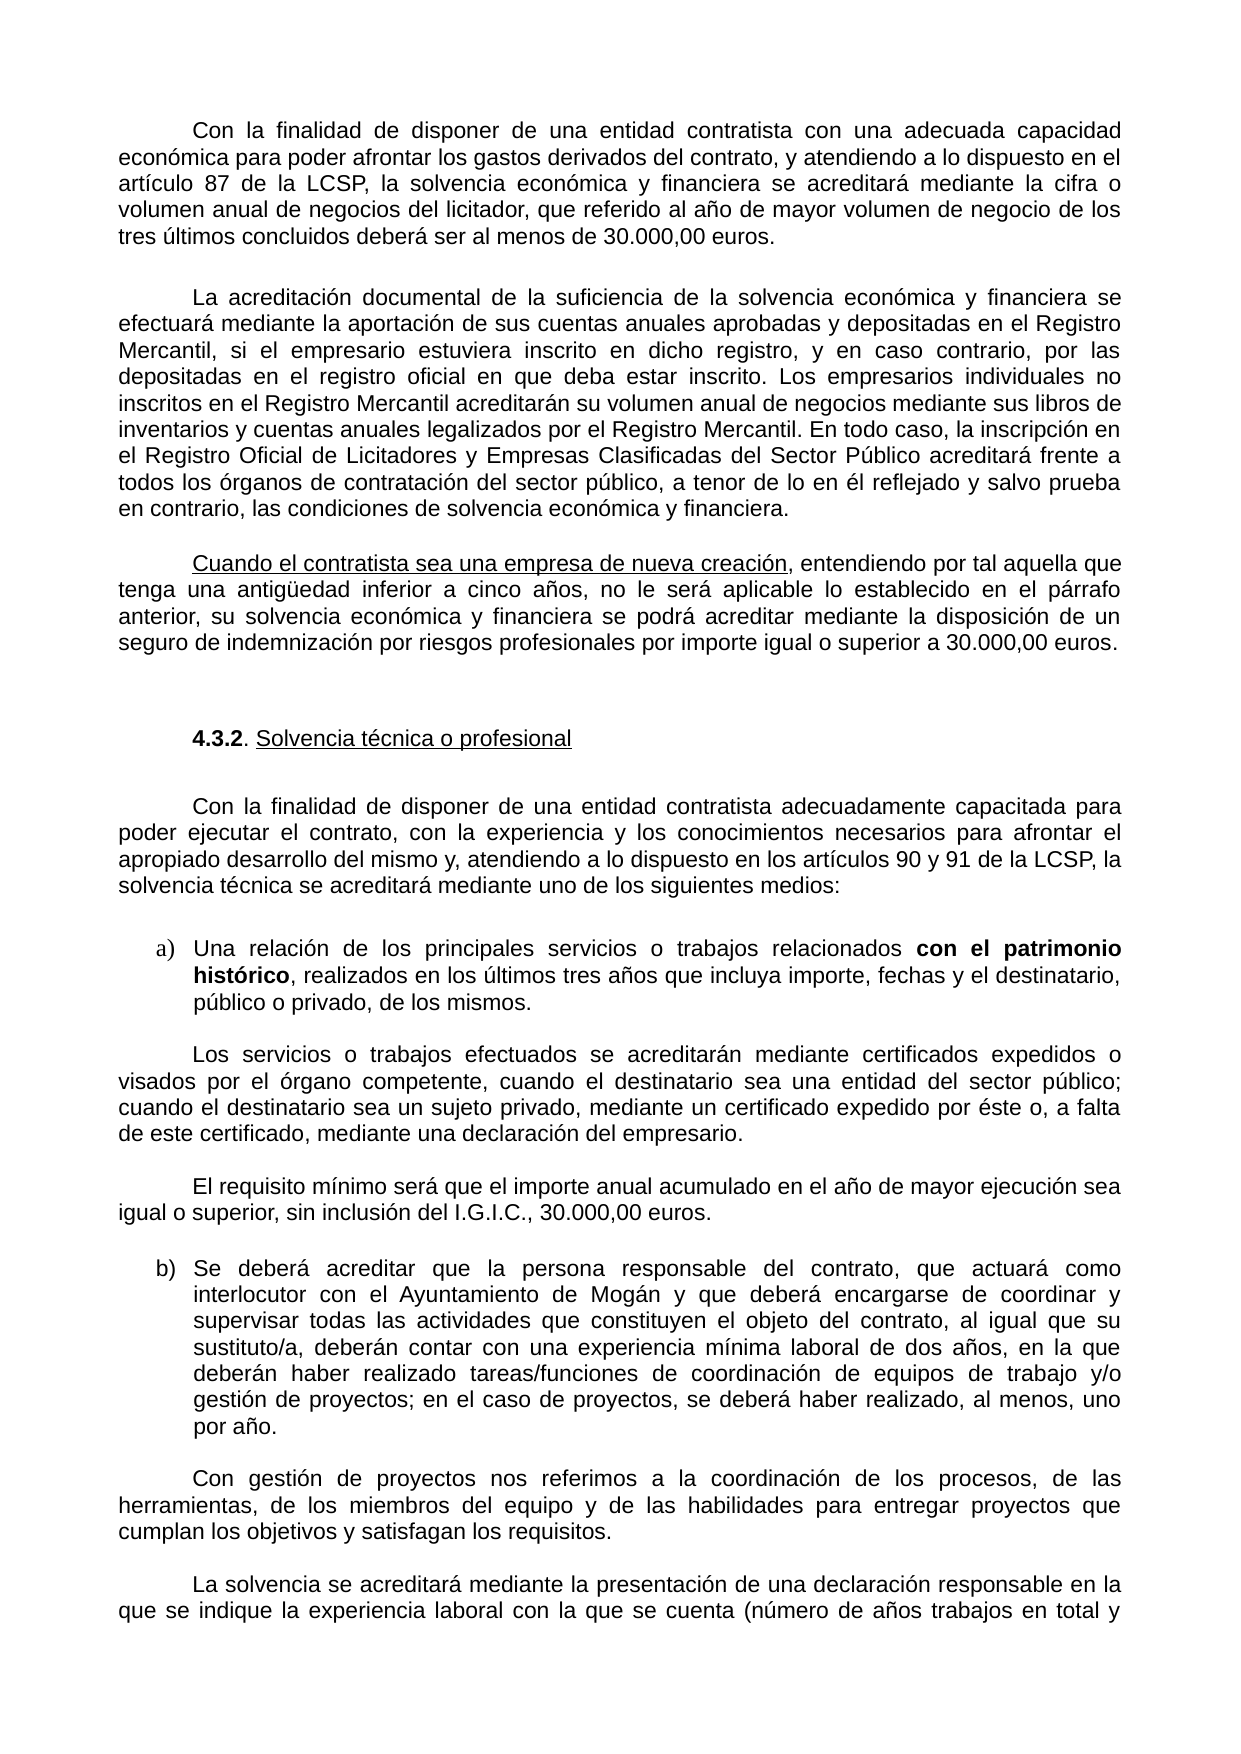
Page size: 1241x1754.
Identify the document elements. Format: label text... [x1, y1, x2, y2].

text Con gestión de proyectos nos referimos a la coordinación de los procesos, de las herramientas, de los miembros del equipo y de las habilidades para entregar proyectos que cumplan los objetivos y satisfagan los requisitos. [118, 1465, 1122, 1544]
text 4.3.2. Solvencia técnica o profesional [118, 725, 1122, 752]
text Con la finalidad de disponer de una entidad contratista adecuadamente capacitada para poder ejecutar el contrato, con la experiencia y los conocimientos necesarios para afrontar el apropiado desarrollo del mismo y, atendiendo a lo dispuesto en los artículos 90 y 91 de la LCSP, la solvencia técnica se acreditará mediante uno de los siguientes medios: [118, 793, 1122, 898]
text Cuando el contratista sea una empresa de nueva creación, entendiendo por tal aquella que tenga una antigüedad inferior a cinco años, no le será aplicable lo establecido en el párrafo anterior, su solvencia económica y financiera se podrá acreditar mediante la disposición de un seguro de indemnización por riesgos profesionales por importe igual o superior a 30.000,00 euros. [118, 550, 1122, 655]
text Con la finalidad de disponer de una entidad contratista con una adecuada capacidad económica para poder afrontar los gastos derivados del contrato, y atendiendo a lo dispuesto en el artículo 87 de la LCSP, la solvencia económica y financiera se acreditará mediante la cifra o volumen anual de negocios del licitador, que referido al año de mayor volumen de negocio de los tres últimos concluidos deberá ser al menos de 30.000,00 euros. [118, 117, 1122, 249]
text La solvencia se acreditará mediante la presentación de una declaración responsable en la que se indique la experiencia laboral con la que se cuenta (número de años trabajos en total y [118, 1571, 1122, 1623]
list Se deberá acreditar que la persona responsable del contrato, que actuará como interlocutor con el Ayuntamiento de Mogán y que deberá encargarse de coordinar y supervisar todas las actividades que constituyen el objeto del contrato, al igual que su sustituto/a, deberán contar con una experiencia mínima laboral de dos años, en la que deberán haber realizado tareas/funciones de coordinación de equipos de trabajo y/o gestión de proyectos; en el caso de proyectos, se deberá haber realizado, al menos, uno por año. [156, 1254, 1122, 1439]
text El requisito mínimo será que el importe anual acumulado en el año de mayor ejecución sea igual o superior, sin inclusión del I.G.I.C., 30.000,00 euros. [118, 1173, 1122, 1226]
list Una relación de los principales servicios o trabajos relacionados con el patrimonio histórico, realizados en los últimos tres años que incluya importe, fechas y el destinatario, público o privado, de los mismos. [156, 933, 1122, 1015]
text La acreditación documental de la suficiencia de la solvencia económica y financiera se efectuará mediante la aportación de sus cuentas anuales aprobadas y depositadas en el Registro Mercantil, si el empresario estuviera inscrito en dicho registro, y en caso contrario, por las depositadas en el registro oficial en que deba estar inscrito. Los empresarios individuales no inscritos en el Registro Mercantil acreditarán su volumen anual de negocios mediante sus libros de inventarios y cuentas anuales legalizados por el Registro Mercantil. En todo caso, la inscripción en el Registro Oficial de Licitadores y Empresas Clasificadas del Sector Público acreditará frente a todos los órganos de contratación del sector público, a tenor de lo en él reflejado y salvo prueba en contrario, las condiciones de solvencia económica y financiera. [118, 284, 1122, 521]
text Los servicios o trabajos efectuados se acreditarán mediante certificados expedidos o visados por el órgano competente, cuando el destinatario sea una entidad del sector público; cuando el destinatario sea un sujeto privado, mediante un certificado expedido por éste o, a falta de este certificado, mediante una declaración del empresario. [118, 1041, 1122, 1147]
